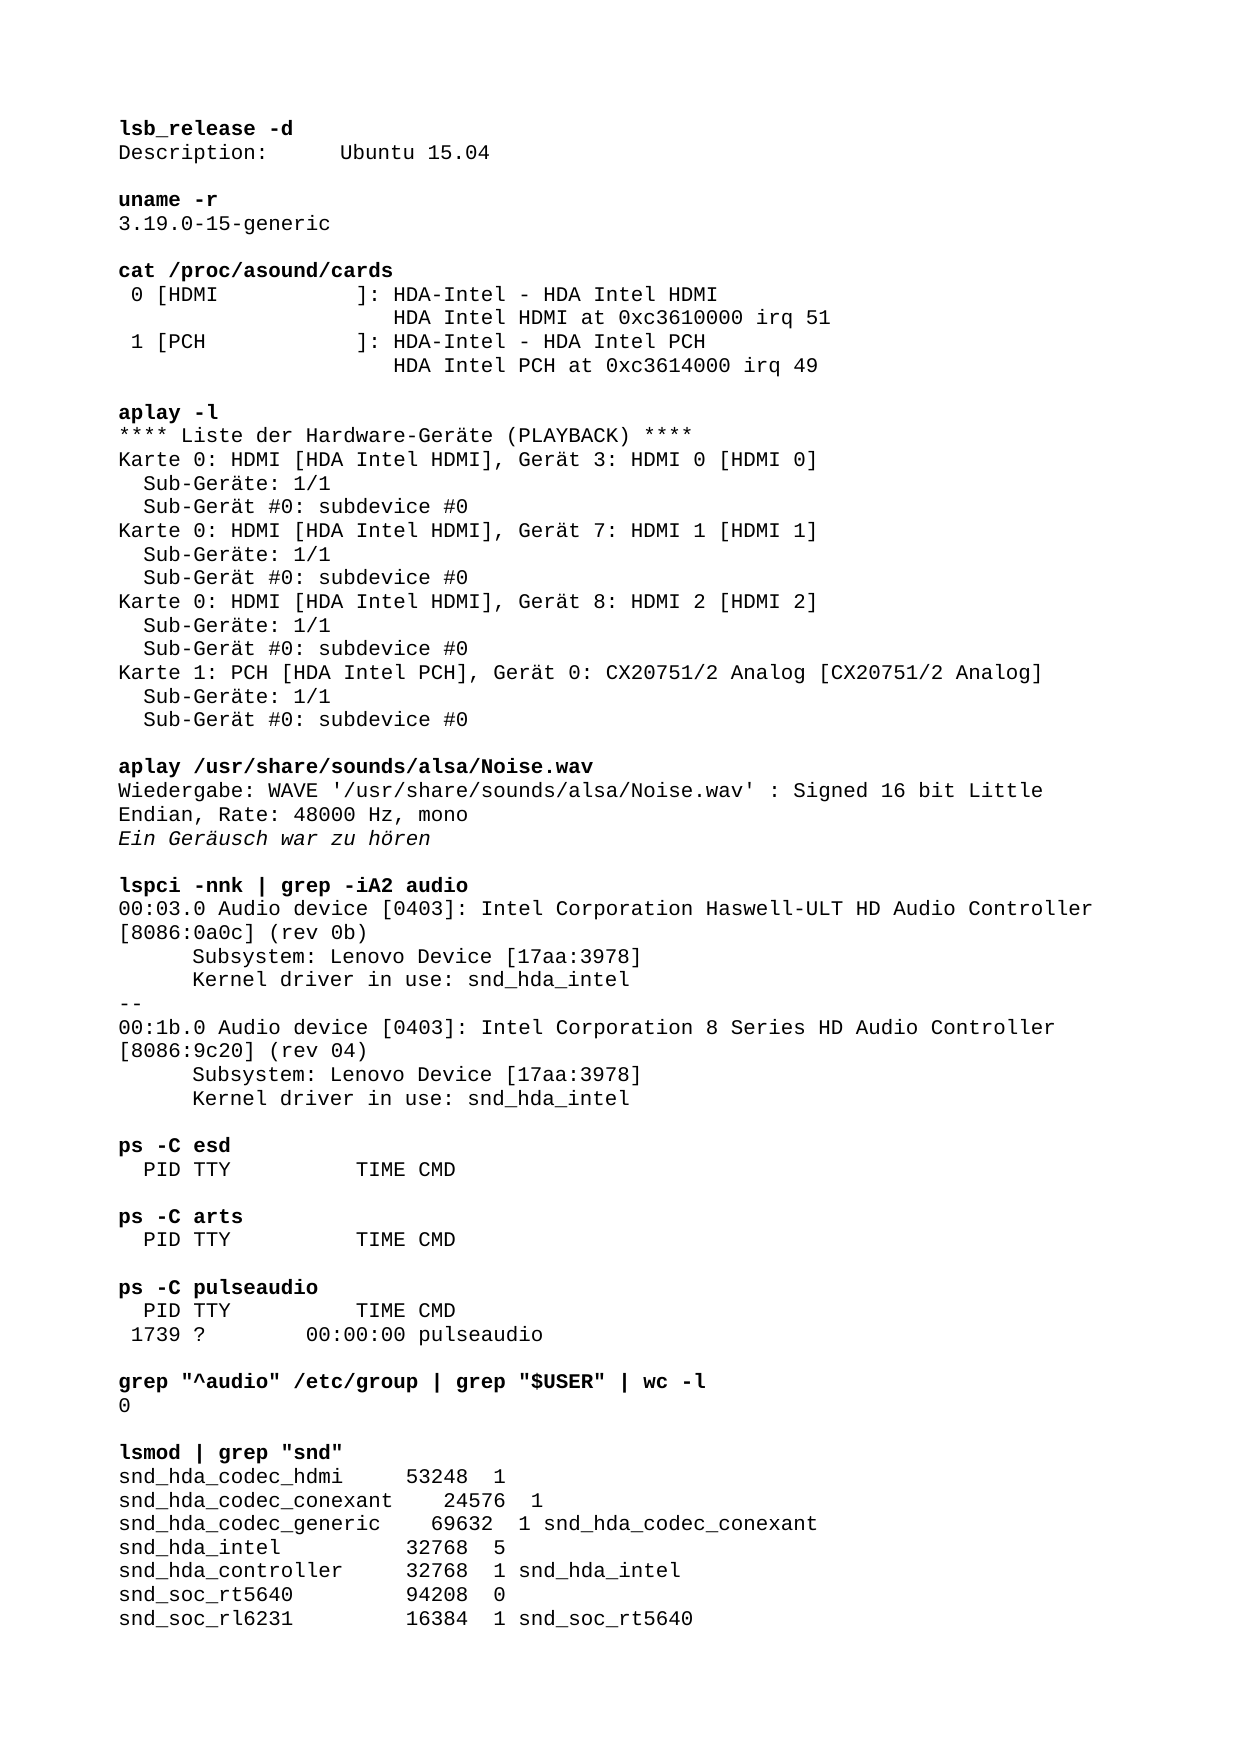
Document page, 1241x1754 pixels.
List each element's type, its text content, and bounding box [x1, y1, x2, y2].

text snd_hda_codec_conexant 24576 1 [118, 1489, 1122, 1513]
text Description: Ubuntu 15.04 [118, 142, 1122, 165]
text Sub-Gerät #0: subdevice #0 [118, 638, 1122, 662]
text lspci -nnk | grep -iA2 audio [118, 875, 1122, 898]
text 3.19.0-15-generic [118, 213, 1122, 236]
text -- [118, 993, 1122, 1017]
text Wiedergabe: WAVE '/usr/share/sounds/alsa/Noise.wav' : Signed 16 bit Little Endian, Rate: 48000 Hz, mono [118, 780, 1122, 827]
text Karte 1: PCH [HDA Intel PCH], Gerät 0: CX20751/2 Analog [CX20751/2 Analog] [118, 662, 1122, 686]
text Subsystem: Lenovo Device [17aa:3978] [118, 946, 1122, 969]
text Kernel driver in use: snd_hda_intel [118, 1088, 1122, 1111]
text aplay /usr/share/sounds/alsa/Noise.wav [118, 757, 1122, 780]
text Sub-Geräte: 1/1 [118, 615, 1122, 638]
text cat /proc/asound/cards [118, 260, 1122, 284]
text HDA Intel PCH at 0xc3614000 irq 49 [118, 354, 1122, 378]
text **** Liste der Hardware-Geräte (PLAYBACK) **** [118, 426, 1122, 449]
text snd_hda_codec_hdmi 53248 1 [118, 1466, 1122, 1489]
text Sub-Gerät #0: subdevice #0 [118, 709, 1122, 733]
text ps -C pulseaudio [118, 1277, 1122, 1300]
text snd_hda_controller 32768 1 snd_hda_intel [118, 1561, 1122, 1584]
text 00:03.0 Audio device [0403]: Intel Corporation Haswell-ULT HD Audio Controller [8086:0a0c] (rev 0b) [118, 898, 1122, 946]
text Karte 0: HDMI [HDA Intel HDMI], Gerät 7: HDMI 1 [HDMI 1] [118, 520, 1122, 544]
text Sub-Gerät #0: subdevice #0 [118, 567, 1122, 591]
text 1 [PCH ]: HDA-Intel - HDA Intel PCH [118, 331, 1122, 354]
text Kernel driver in use: snd_hda_intel [118, 969, 1122, 993]
text PID TTY TIME CMD [118, 1229, 1122, 1253]
text uname -r [118, 189, 1122, 213]
text Subsystem: Lenovo Device [17aa:3978] [118, 1064, 1122, 1088]
text 1739 ? 00:00:00 pulseaudio [118, 1324, 1122, 1348]
text 00:1b.0 Audio device [0403]: Intel Corporation 8 Series HD Audio Controller [8086:9c20] (rev 04) [118, 1017, 1122, 1064]
text 0 [118, 1395, 1122, 1419]
text Ein Geräusch war zu hören [118, 827, 1122, 851]
text snd_soc_rt5640 94208 0 [118, 1584, 1122, 1608]
text Sub-Geräte: 1/1 [118, 544, 1122, 567]
text aplay -l [118, 402, 1122, 426]
text HDA Intel HDMI at 0xc3610000 irq 51 [118, 307, 1122, 331]
text lsb_release -d [118, 118, 1122, 142]
text ps -C arts [118, 1206, 1122, 1229]
text grep "^audio" /etc/group | grep "$USER" | wc -l [118, 1371, 1122, 1395]
text Karte 0: HDMI [HDA Intel HDMI], Gerät 3: HDMI 0 [HDMI 0] [118, 449, 1122, 473]
text ps -C esd [118, 1135, 1122, 1158]
text Sub-Gerät #0: subdevice #0 [118, 496, 1122, 520]
text Karte 0: HDMI [HDA Intel HDMI], Gerät 8: HDMI 2 [HDMI 2] [118, 591, 1122, 615]
text Sub-Geräte: 1/1 [118, 473, 1122, 496]
text snd_hda_intel 32768 5 [118, 1537, 1122, 1561]
text 0 [HDMI ]: HDA-Intel - HDA Intel HDMI [118, 284, 1122, 307]
text PID TTY TIME CMD [118, 1300, 1122, 1324]
text Sub-Geräte: 1/1 [118, 686, 1122, 709]
text snd_soc_rl6231 16384 1 snd_soc_rt5640 [118, 1608, 1122, 1631]
text snd_hda_codec_generic 69632 1 snd_hda_codec_conexant [118, 1513, 1122, 1537]
text lsmod | grep "snd" [118, 1442, 1122, 1466]
text PID TTY TIME CMD [118, 1158, 1122, 1182]
